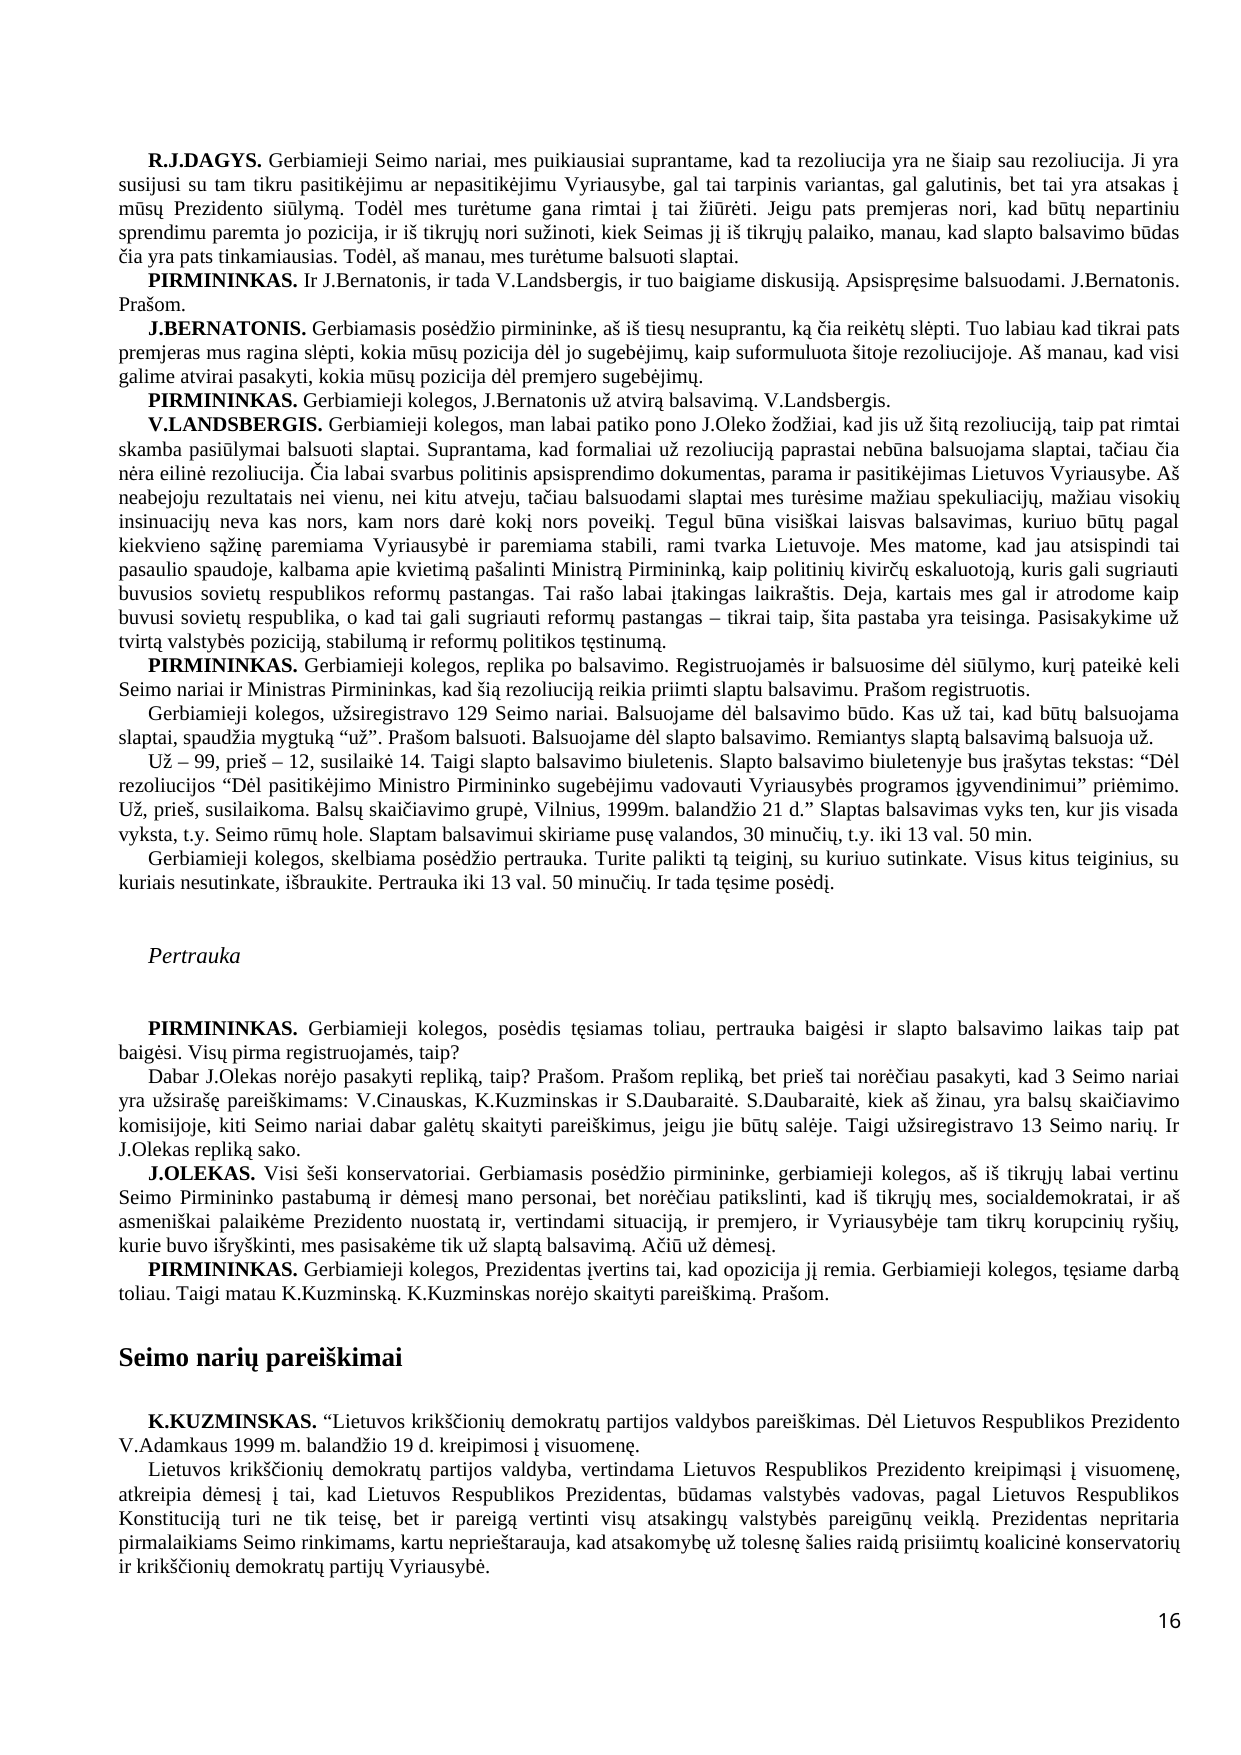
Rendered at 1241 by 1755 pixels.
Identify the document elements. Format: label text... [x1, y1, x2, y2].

text K.KUZMINSKAS. “Lietuvos krikščionių demokratų partijos valdybos pareiškimas. Dėl Lietuvos Respublikos Prezidento V.Adamkaus 1999 m. balandžio 19 d. kreipimosi į visuomenę. [118, 1409, 1181, 1457]
text Seimo narių pareiškimai [118, 1342, 1181, 1373]
text Dabar J.Olekas norėjo pasakyti repliką, taip? Prašom. Prašom repliką, bet prieš tai norėčiau pasakyti, kad 3 Seimo nariai yra užsirašę pareiškimams: V.Cinauskas, K.Kuzminskas ir S.Daubaraitė. S.Daubaraitė, kiek aš žinau, yra balsų skaičiavimo komisijoje, kiti Seimo nariai dabar galėtų skaityti pareiškimus, jeigu jie būtų salėje. Taigi užsiregistravo 13 Seimo narių. Ir J.Olekas repliką sako. [118, 1064, 1181, 1161]
text PIRMININKAS. Gerbiamieji kolegos, posėdis tęsiamas toliau, pertrauka baigėsi ir slapto balsavimo laikas taip pat baigėsi. Visų pirma registruojamės, taip? [118, 1016, 1181, 1064]
text PIRMININKAS. Gerbiamieji kolegos, J.Bernatonis už atvirą balsavimą. V.Landsbergis. [118, 388, 1181, 412]
subtitle Pertrauka [118, 942, 1181, 968]
text PIRMININKAS. Gerbiamieji kolegos, replika po balsavimo. Registruojamės ir balsuosime dėl siūlymo, kurį pateikė keli Seimo nariai ir Ministras Pirmininkas, kad šią rezoliuciją reikia priimti slaptu balsavimu. Prašom registruotis. [118, 653, 1181, 701]
text R.J.DAGYS. Gerbiamieji Seimo nariai, mes puikiausiai suprantame, kad ta rezoliucija yra ne šiaip sau rezoliucija. Ji yra susijusi su tam tikru pasitikėjimu ar nepasitikėjimu Vyriausybe, gal tai tarpinis variantas, gal galutinis, bet tai yra atsakas į mūsų Prezidento siūlymą. Todėl mes turėtume gana rimtai į tai žiūrėti. Jeigu pats premjeras nori, kad būtų nepartiniu sprendimu paremta jo pozicija, ir iš tikrųjų nori sužinoti, kiek Seimas jį iš tikrųjų palaiko, manau, kad slapto balsavimo būdas čia yra pats tinkamiausias. Todėl, aš manau, mes turėtume balsuoti slaptai. [118, 148, 1181, 268]
text J.BERNATONIS. Gerbiamasis posėdžio pirmininke, aš iš tiesų nesuprantu, ką čia reikėtų slėpti. Tuo labiau kad tikrai pats premjeras mus ragina slėpti, kokia mūsų pozicija dėl jo sugebėjimų, kaip suformuluota šitoje rezoliucijoje. Aš manau, kad visi galime atvirai pasakyti, kokia mūsų pozicija dėl premjero sugebėjimų. [118, 316, 1181, 388]
text J.OLEKAS. Visi šeši konservatoriai. Gerbiamasis posėdžio pirmininke, gerbiamieji kolegos, aš iš tikrųjų labai vertinu Seimo Pirmininko pastabumą ir dėmesį mano personai, bet norėčiau patikslinti, kad iš tikrųjų mes, socialdemokratai, ir aš asmeniškai palaikėme Prezidento nuostatą ir, vertindami situaciją, ir premjero, ir Vyriausybėje tam tikrų korupcinių ryšių, kurie buvo išryškinti, mes pasisakėme tik už slaptą balsavimą. Ačiū už dėmesį. [118, 1161, 1181, 1257]
text PIRMININKAS. Gerbiamieji kolegos, Prezidentas įvertins tai, kad opozicija jį remia. Gerbiamieji kolegos, tęsiame darbą toliau. Taigi matau K.Kuzminską. K.Kuzminskas norėjo skaityti pareiškimą. Prašom. [118, 1257, 1181, 1305]
text Lietuvos krikščionių demokratų partijos valdyba, vertindama Lietuvos Respublikos Prezidento kreipimąsi į visuomenę, atkreipia dėmesį į tai, kad Lietuvos Respublikos Prezidentas, būdamas valstybės vadovas, pagal Lietuvos Respublikos Konstituciją turi ne tik teisę, bet ir pareigą vertinti visų atsakingų valstybės pareigūnų veiklą. Prezidentas nepritaria pirmalaikiams Seimo rinkimams, kartu neprieštarauja, kad atsakomybę už tolesnę šalies raidą prisiimtų koalicinė konservatorių ir krikščionių demokratų partijų Vyriausybė. [118, 1457, 1181, 1578]
text Gerbiamieji kolegos, užsiregistravo 129 Seimo nariai. Balsuojame dėl balsavimo būdo. Kas už tai, kad būtų balsuojama slaptai, spaudžia mygtuką “už”. Prašom balsuoti. Balsuojame dėl slapto balsavimo. Remiantys slaptą balsavimą balsuoja už. [118, 701, 1181, 749]
text Už – 99, prieš – 12, susilaikė 14. Taigi slapto balsavimo biuletenis. Slapto balsavimo biuletenyje bus įrašytas tekstas: “Dėl rezoliucijos “Dėl pasitikėjimo Ministro Pirmininko sugebėjimu vadovauti Vyriausybės programos įgyvendinimui” priėmimo. Už, prieš, susilaikoma. Balsų skaičiavimo grupė, Vilnius, 1999m. balandžio 21 d.” Slaptas balsavimas vyks ten, kur jis visada vyksta, t.y. Seimo rūmų hole. Slaptam balsavimui skiriame pusę valandos, 30 minučių, t.y. iki 13 val. 50 min. [118, 749, 1181, 846]
text V.LANDSBERGIS. Gerbiamieji kolegos, man labai patiko pono J.Oleko žodžiai, kad jis už šitą rezoliuciją, taip pat rimtai skamba pasiūlymai balsuoti slaptai. Suprantama, kad formaliai už rezoliuciją paprastai nebūna balsuojama slaptai, tačiau čia nėra eilinė rezoliucija. Čia labai svarbus politinis apsisprendimo dokumentas, parama ir pasitikėjimas Lietuvos Vyriausybe. Aš neabejoju rezultatais nei vienu, nei kitu atveju, tačiau balsuodami slaptai mes turėsime mažiau spekuliacijų, mažiau visokių insinuacijų neva kas nors, kam nors darė kokį nors poveikį. Tegul būna visiškai laisvas balsavimas, kuriuo būtų pagal kiekvieno sąžinę paremiama Vyriausybė ir paremiama stabili, rami tvarka Lietuvoje. Mes matome, kad jau atsispindi tai pasaulio spaudoje, kalbama apie kvietimą pašalinti Ministrą Pirmininką, kaip politinių kivirčų eskaluotoją, kuris gali sugriauti buvusios sovietų respublikos reformų pastangas. Tai rašo labai įtakingas laikraštis. Deja, kartais mes gal ir atrodome kaip buvusi sovietų respublika, o kad tai gali sugriauti reformų pastangas – tikrai taip, šita pastaba yra teisinga. Pasisakykime už tvirtą valstybės poziciją, stabilumą ir reformų politikos tęstinumą. [118, 412, 1181, 653]
text PIRMININKAS. Ir J.Bernatonis, ir tada V.Landsbergis, ir tuo baigiame diskusiją. Apsispręsime balsuodami. J.Bernatonis. Prašom. [118, 268, 1181, 316]
text Gerbiamieji kolegos, skelbiama posėdžio pertrauka. Turite palikti tą teiginį, su kuriuo sutinkate. Visus kitus teiginius, su kuriais nesutinkate, išbraukite. Pertrauka iki 13 val. 50 minučių. Ir tada tęsime posėdį. [118, 846, 1181, 894]
